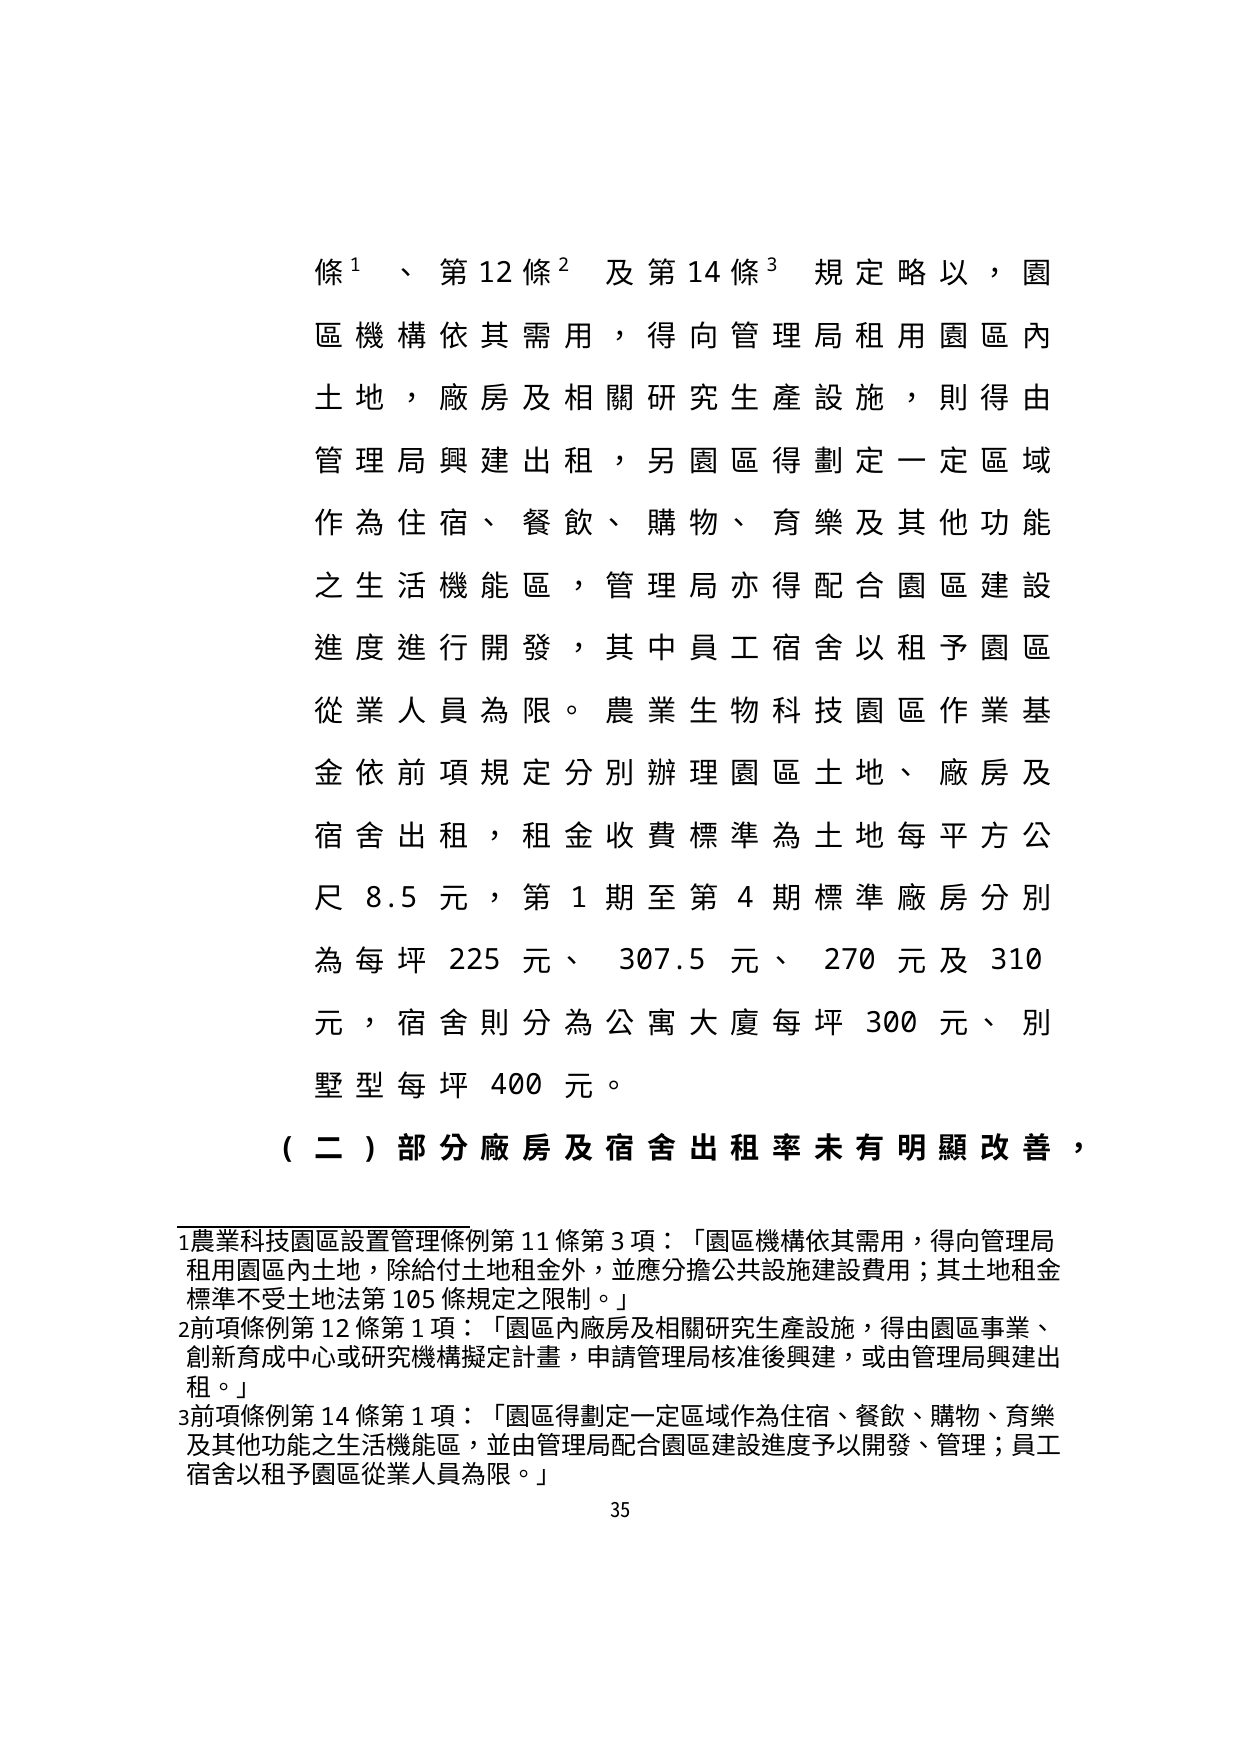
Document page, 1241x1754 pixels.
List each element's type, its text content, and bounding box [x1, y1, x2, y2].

text 農業科技園區設置管理條例第11條第3項：「園區機構依其需用，得向管理局租用園區內土地，除給付土地租金外，並應分擔公共設施建設費用；其土地租金標準不受土地法第105條規定之限制。」 [177, 1227, 1063, 1314]
text 前項條例第12條第1項：「園區內廠房及相關研究生產設施，得由園區事業、創新育成中心或研究機構擬定計畫，申請管理局核准後興建，或由管理局興建出租。」 [177, 1314, 1063, 1402]
text 依農業生物科技園區設置管理條例第11條、第12條及第14條規定略以，園區機構依其需用，得向管理局租用園區內土地，廠房及相關研究生產設施，則得由管理局興建出租，另園區得劃定一定區域作為住宿、餐飲、購物、育樂及其他功能之生活機能區，管理局亦得配合園區建設進度進行開發，其中員工宿舍以租予園區從業人員為限。農業生物科技園區作業基金依前項規定分別辦理園區土地、廠房及宿舍出租，租金收費標準為土地每平方公尺8.5元，第1期至第4期標準廠房分別為每坪225元、307.5元、270元及310元，宿舍則分為公寓大廈每坪300元、別墅型每坪400元。 [271, 229, 1058, 1104]
text 前項條例第14條第1項：「園區得劃定一定區域作為住宿、餐飲、購物、育樂及其他功能之生活機能區，並由管理局配合園區建設進度予以開發、管理；員工宿舍以租予園區從業人員為限。」 [177, 1402, 1063, 1489]
text (二)部分廠房及宿舍出租率未有明顯改善，允宜持續積極招商，並配合廠商需求適時調整相關設備配置 [242, 1104, 1058, 1167]
